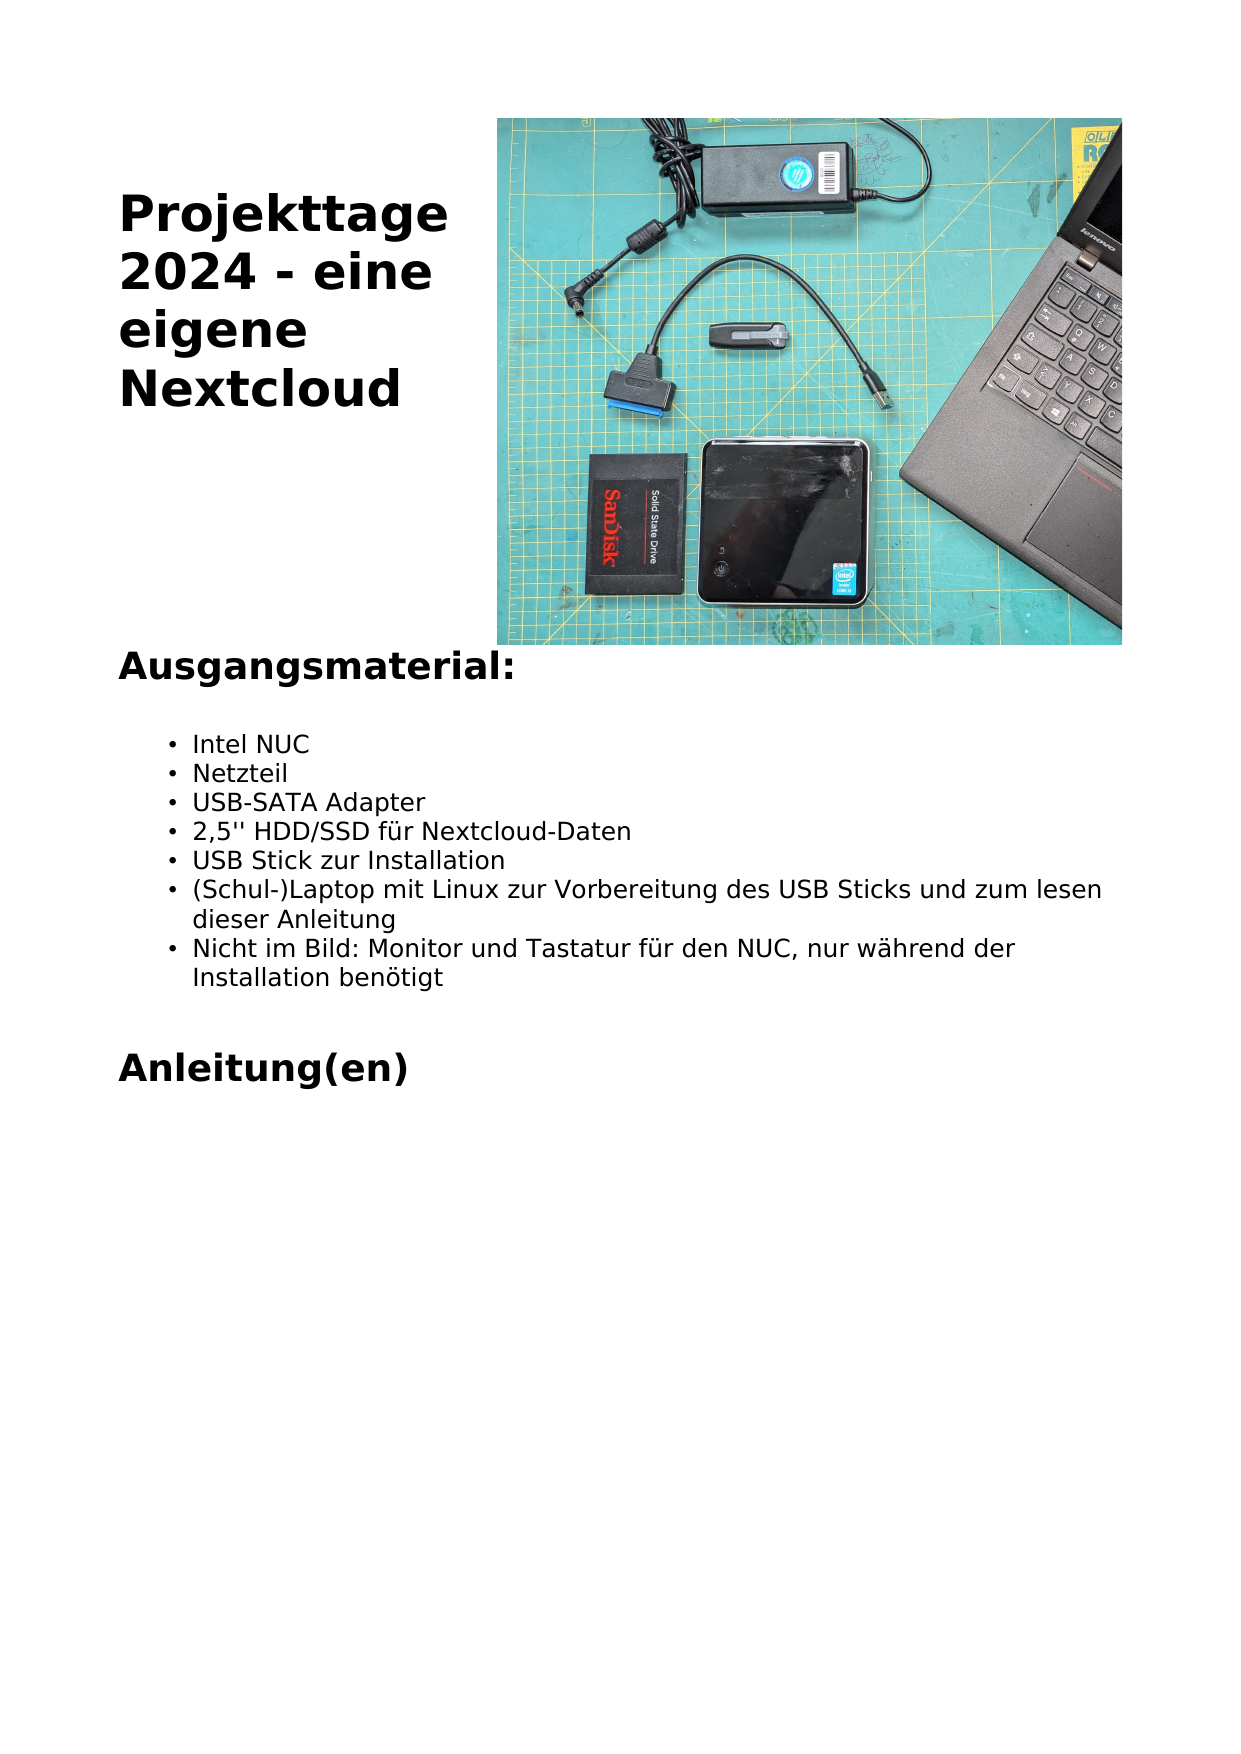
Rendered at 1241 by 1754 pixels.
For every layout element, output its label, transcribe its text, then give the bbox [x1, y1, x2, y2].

list Nicht im Bild: Monitor und Tastatur für den NUC, nur während der Installation benötigt [177, 934, 1122, 992]
list Netzteil [177, 759, 1122, 788]
list (Schul-)Laptop mit Linux zur Vorbereitung des USB Sticks und zum lesen dieser Anleitung [177, 876, 1122, 934]
picture [497, 118, 1123, 645]
list USB Stick zur Installation [177, 847, 1122, 876]
list USB-SATA Adapter [177, 788, 1122, 817]
subtitle Anleitung(en) [118, 1047, 1122, 1091]
subtitle Ausgangsmaterial: [118, 455, 1122, 688]
subtitle Projekttage 2024 - eine eigene Nextcloud [118, 185, 497, 418]
list Intel NUC [177, 730, 1122, 759]
list 2,5'' HDD/SSD für Nextcloud-Daten [177, 817, 1122, 847]
